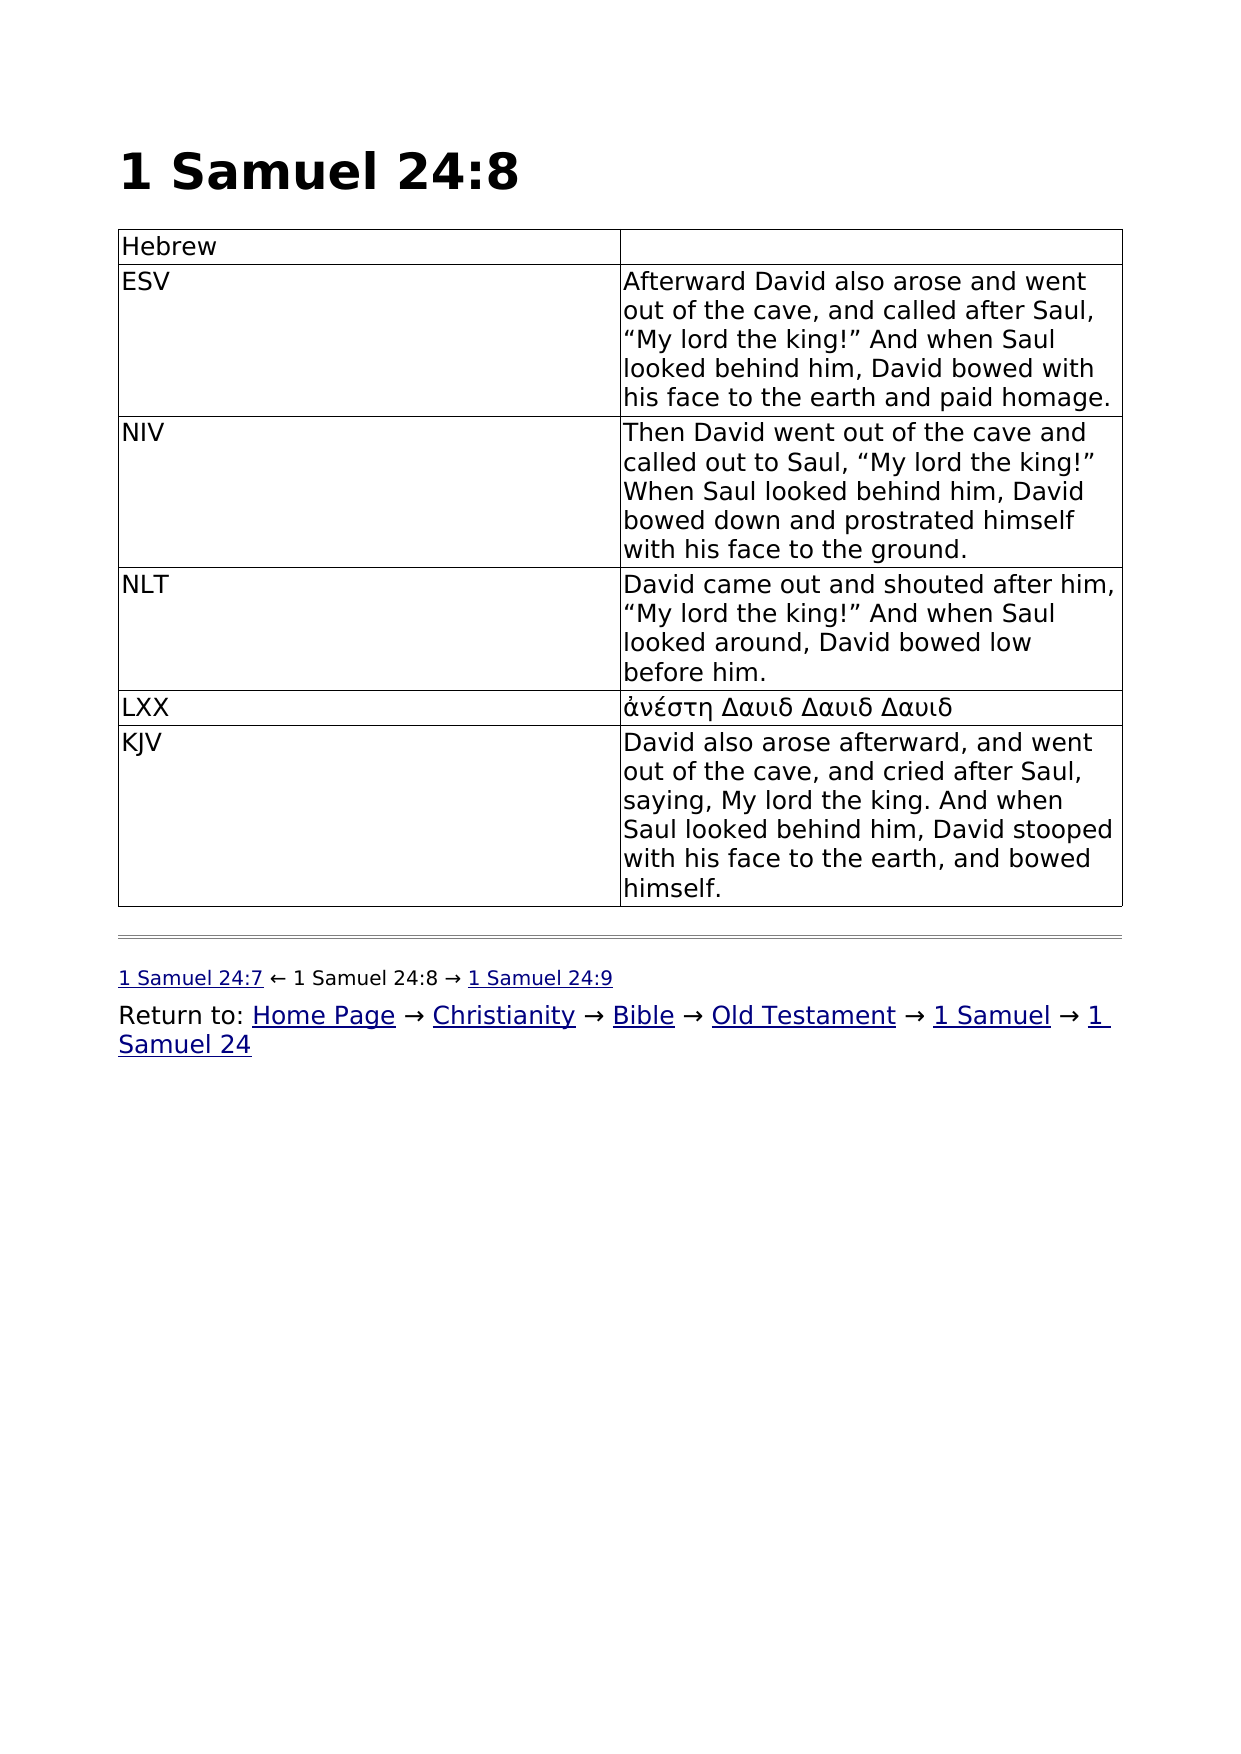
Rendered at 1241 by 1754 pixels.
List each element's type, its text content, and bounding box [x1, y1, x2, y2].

table_cell NIV [119, 417, 620, 567]
text 1 Samuel 24:7 ← 1 Samuel 24:8 → 1 Samuel 24:9 [118, 967, 1122, 1001]
table_cell Afterward David also arose and went out of the cave, and called after Saul, “My lord the king!” And when Saul looked behind him, David bowed with his face to the earth and paid homage. [621, 265, 1122, 416]
table_header [621, 230, 1122, 264]
table_header Hebrew [119, 230, 620, 264]
subtitle 1 Samuel 24:8 [118, 143, 1122, 201]
text Return to: Home Page → Christianity → Bible → Old Testament → 1 Samuel → 1 Samuel 24 [118, 1001, 1122, 1059]
table_cell ἀνέστη Δαυιδ Δαυιδ Δαυιδ [621, 691, 1122, 725]
table_cell ESV [119, 265, 620, 416]
table_cell NLT [119, 568, 620, 690]
table_cell David came out and shouted after him, “My lord the king!” And when Saul looked around, David bowed low before him. [621, 568, 1122, 690]
table_cell David also arose afterward, and went out of the cave, and cried after Saul, saying, My lord the king. And when Saul looked behind him, David stooped with his face to the earth, and bowed himself. [621, 726, 1122, 906]
table_cell LXX [119, 691, 620, 725]
table_cell KJV [119, 726, 620, 906]
table_cell Then David went out of the cave and called out to Saul, “My lord the king!” When Saul looked behind him, David bowed down and prostrated himself with his face to the ground. [621, 417, 1122, 567]
